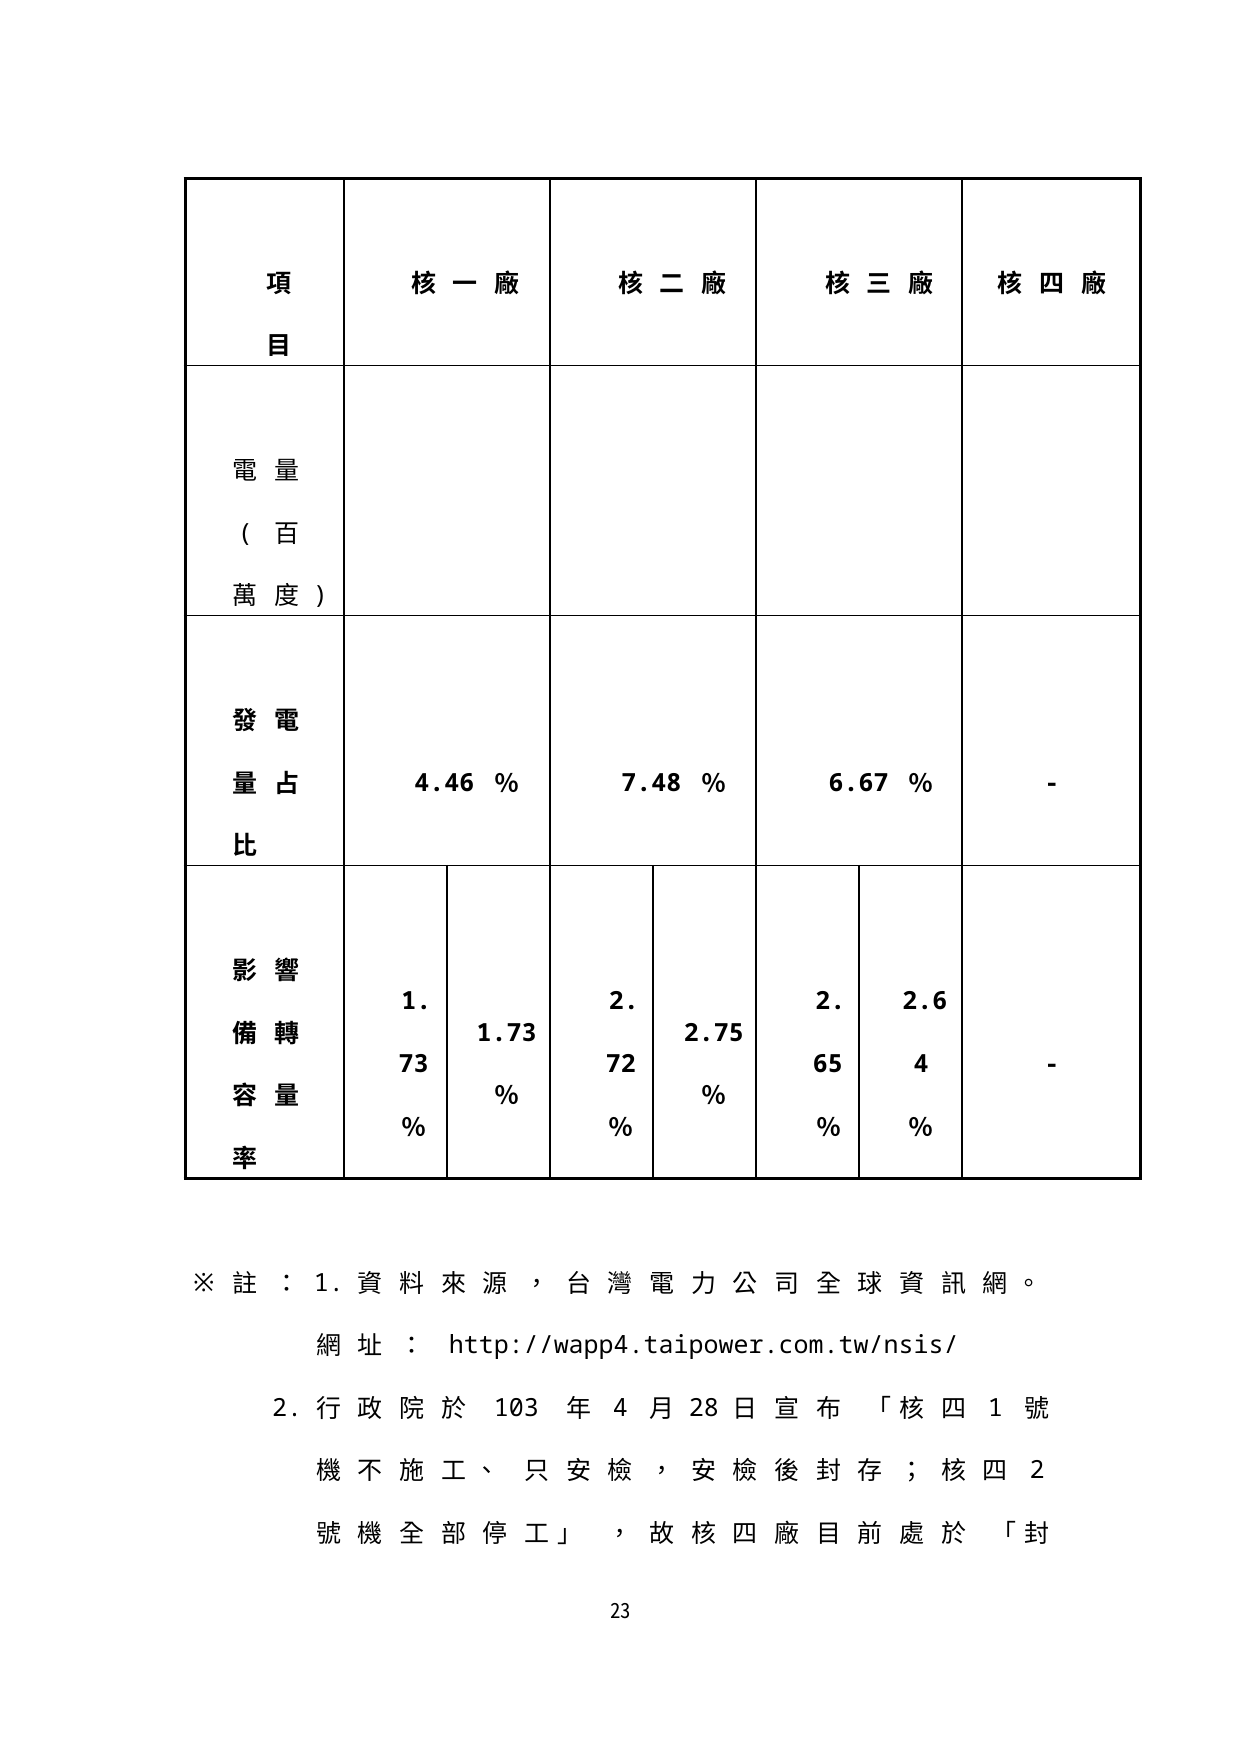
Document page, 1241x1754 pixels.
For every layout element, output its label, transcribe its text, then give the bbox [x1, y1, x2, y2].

table_cell 電量(百萬度) [187, 366, 343, 615]
table_cell 1.73％ [448, 866, 549, 1177]
table_cell [963, 366, 1139, 615]
table_cell 6.67％ [757, 616, 961, 865]
table_cell 發電量占比 [187, 616, 343, 865]
table_cell 1.73％ [345, 866, 446, 1177]
table_cell 影響備轉容量率 [187, 866, 343, 1177]
table_cell 2.64％ [860, 866, 961, 1177]
table_cell 7.48％ [551, 616, 755, 865]
text 2.行政院於103年4月28日宣布「核四1號機不施工、只安檢，安檢後封存；核四2號機全部停工」，故核四廠目前處於「封 [247, 1365, 1072, 1552]
table_cell 2.72％ [551, 866, 652, 1177]
table_header 核二廠 [551, 180, 755, 365]
table_cell 4.46％ [345, 616, 549, 865]
text 網址：http://wapp4.taipower.com.tw/nsis/ [273, 1302, 1058, 1365]
table_cell - [963, 866, 1139, 1177]
table_cell 2.65％ [757, 866, 858, 1177]
table_cell [551, 366, 755, 615]
table_cell 2.75％ [654, 866, 755, 1177]
table_header 項 目 [187, 180, 343, 365]
table_header 核三廠 [757, 180, 961, 365]
table_header 核一廠 [345, 180, 549, 365]
table_cell [345, 366, 549, 615]
table_cell - [963, 616, 1139, 865]
table_header 核四廠 [963, 180, 1139, 365]
text ※註：1.資料來源，台灣電力公司全球資訊網。 [176, 1240, 1058, 1302]
table_cell [757, 366, 961, 615]
